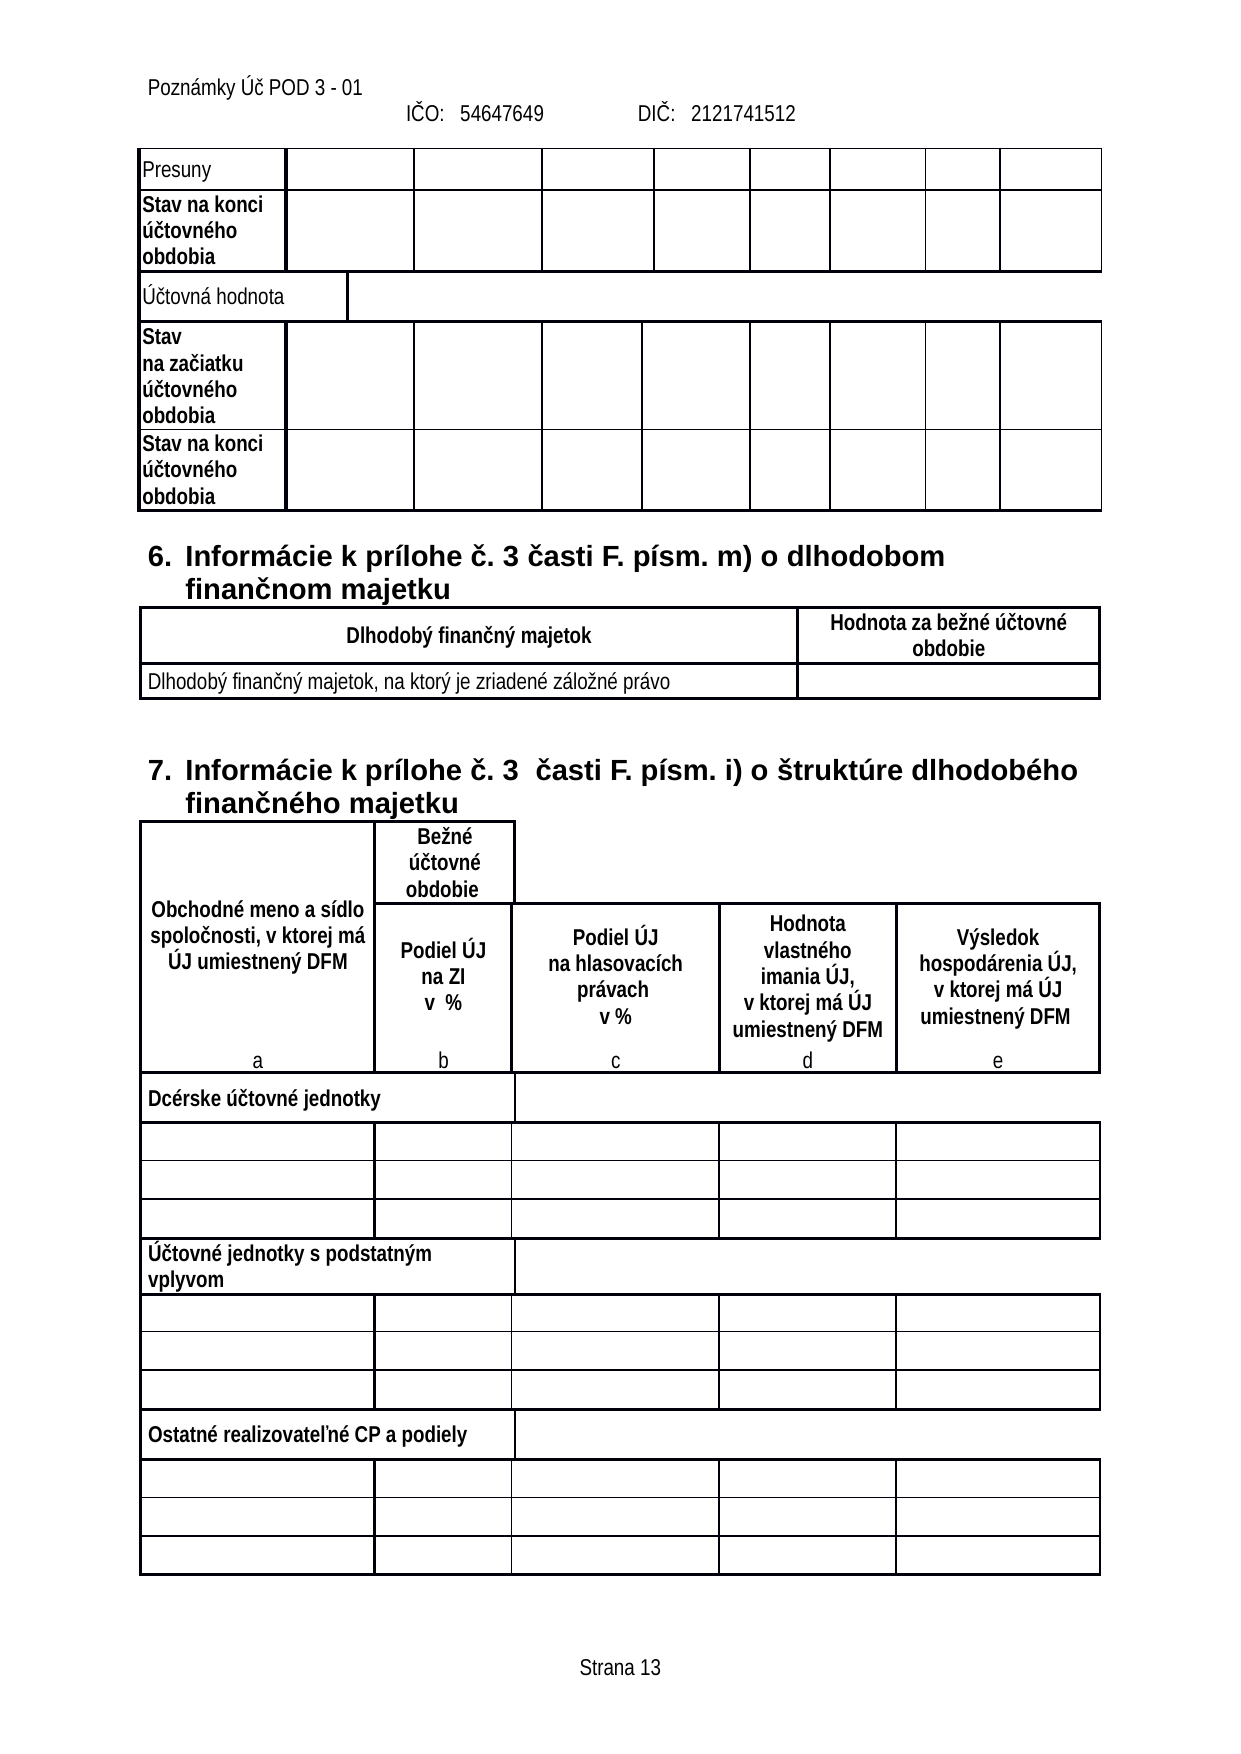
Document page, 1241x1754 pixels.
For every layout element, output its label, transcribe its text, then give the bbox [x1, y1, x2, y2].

table_cell [799, 665, 1098, 697]
table_cell [897, 1537, 1099, 1573]
table_cell e [898, 1047, 1098, 1071]
table_cell [142, 1296, 373, 1331]
table_cell [926, 430, 999, 509]
table_cell [376, 1124, 511, 1160]
table_cell [831, 149, 925, 189]
table_cell [897, 1498, 1099, 1535]
table_cell [512, 1371, 718, 1408]
table_cell [897, 1161, 1099, 1198]
table_cell [643, 430, 749, 509]
table_cell Podiel ÚJ na hlasovacích právach v % [513, 905, 718, 1047]
table_cell [831, 430, 925, 509]
table_cell [1001, 149, 1101, 189]
table_cell [720, 1296, 895, 1331]
table_header Bežné účtovné obdobie [376, 823, 513, 902]
table_cell Stav na konci účtovného obdobia [141, 191, 284, 270]
table_cell d [721, 1047, 895, 1071]
table_header Obchodné meno a sídlo spoločnosti, v ktorej má ÚJ umiestnený DFM [142, 823, 373, 1047]
table_cell [512, 1200, 718, 1237]
table_header Dlhodobý finančný majetok [142, 609, 796, 662]
table_cell [720, 1124, 895, 1160]
table_cell [376, 1200, 511, 1237]
table_cell [897, 1371, 1099, 1408]
table_cell [720, 1537, 895, 1573]
table_cell [142, 1332, 373, 1369]
title Informácie k prílohe č. 3 časti F. písm. m) o dlhodobom finančnom majetku [148, 539, 1092, 606]
table_cell [142, 1161, 373, 1198]
table_cell Stav na začiatku účtovného obdobia [141, 323, 284, 428]
table_cell [897, 1124, 1099, 1160]
table_cell [926, 323, 999, 428]
table_cell [831, 323, 925, 428]
table_cell [142, 1537, 373, 1573]
table_cell [543, 191, 653, 270]
table_cell [415, 191, 541, 270]
table_cell Stav na konci účtovného obdobia [141, 430, 284, 509]
table_header Hodnota za bežné účtovné obdobie [799, 609, 1098, 662]
table_cell [543, 323, 641, 428]
table_cell [288, 149, 413, 189]
table_cell [288, 430, 413, 509]
table_cell [751, 191, 829, 270]
table_cell [376, 1296, 511, 1331]
table_cell [288, 323, 413, 428]
table_cell [643, 323, 749, 428]
table_cell [720, 1461, 895, 1496]
table_cell [1001, 323, 1101, 428]
table_cell [512, 1537, 718, 1573]
table_cell [720, 1371, 895, 1408]
table_cell [655, 149, 749, 189]
table_cell [926, 191, 999, 270]
table_cell Dlhodobý finančný majetok, na ktorý je zriadené záložné právo [142, 665, 796, 697]
table_cell [720, 1332, 895, 1369]
table_cell [720, 1161, 895, 1198]
table_cell [720, 1200, 895, 1237]
table_cell [1001, 191, 1101, 270]
table_cell Výsledok hospodárenia ÚJ, v ktorej má ÚJ umiestnený DFM [898, 905, 1098, 1047]
table_cell Dcérske účtovné jednotky [142, 1074, 514, 1121]
table_cell Podiel ÚJ na ZI v % [376, 905, 510, 1047]
table_cell [543, 149, 653, 189]
table_cell [897, 1296, 1099, 1331]
table_cell [655, 191, 749, 270]
table_cell [897, 1332, 1099, 1369]
table_cell b [376, 1047, 510, 1071]
table_cell [142, 1200, 373, 1237]
table_cell [376, 1461, 511, 1496]
table_cell [897, 1200, 1099, 1237]
table_cell [720, 1498, 895, 1535]
table_cell [543, 430, 641, 509]
title Informácie k prílohe č. 3 časti F. písm. i) o štruktúre dlhodobého finančného majetku [148, 753, 1092, 820]
table_cell [512, 1461, 718, 1496]
table_cell [512, 1332, 718, 1369]
table_cell Účtovné jednotky s podstatným vplyvom [142, 1240, 514, 1292]
table_cell [751, 149, 829, 189]
table_cell [376, 1332, 511, 1369]
table_cell [512, 1498, 718, 1535]
table_cell [288, 191, 413, 270]
table_cell Účtovná hodnota [141, 273, 346, 320]
table_cell [142, 1498, 373, 1535]
table_cell Presuny [141, 149, 284, 189]
table_cell [376, 1161, 511, 1198]
table_cell [926, 149, 999, 189]
table_cell [897, 1461, 1099, 1496]
table_cell [831, 191, 925, 270]
table_cell [512, 1161, 718, 1198]
table_cell c [513, 1047, 718, 1071]
table_cell Ostatné realizovateľné CP a podiely [142, 1411, 514, 1458]
table_cell [376, 1371, 511, 1408]
table_cell [415, 430, 541, 509]
table_cell [415, 323, 541, 428]
table_cell [376, 1537, 511, 1573]
table_cell a [142, 1047, 373, 1071]
table_cell [751, 323, 829, 428]
table_cell [512, 1124, 718, 1160]
table_cell [415, 149, 541, 189]
table_cell Hodnota vlastného imania ÚJ, v ktorej má ÚJ umiestnený DFM [721, 905, 895, 1047]
table_cell [142, 1371, 373, 1408]
table_cell [376, 1498, 511, 1535]
table_cell [512, 1296, 718, 1331]
table_cell [751, 430, 829, 509]
table_cell [1001, 430, 1101, 509]
table_cell [142, 1461, 373, 1496]
table_cell [142, 1124, 373, 1160]
